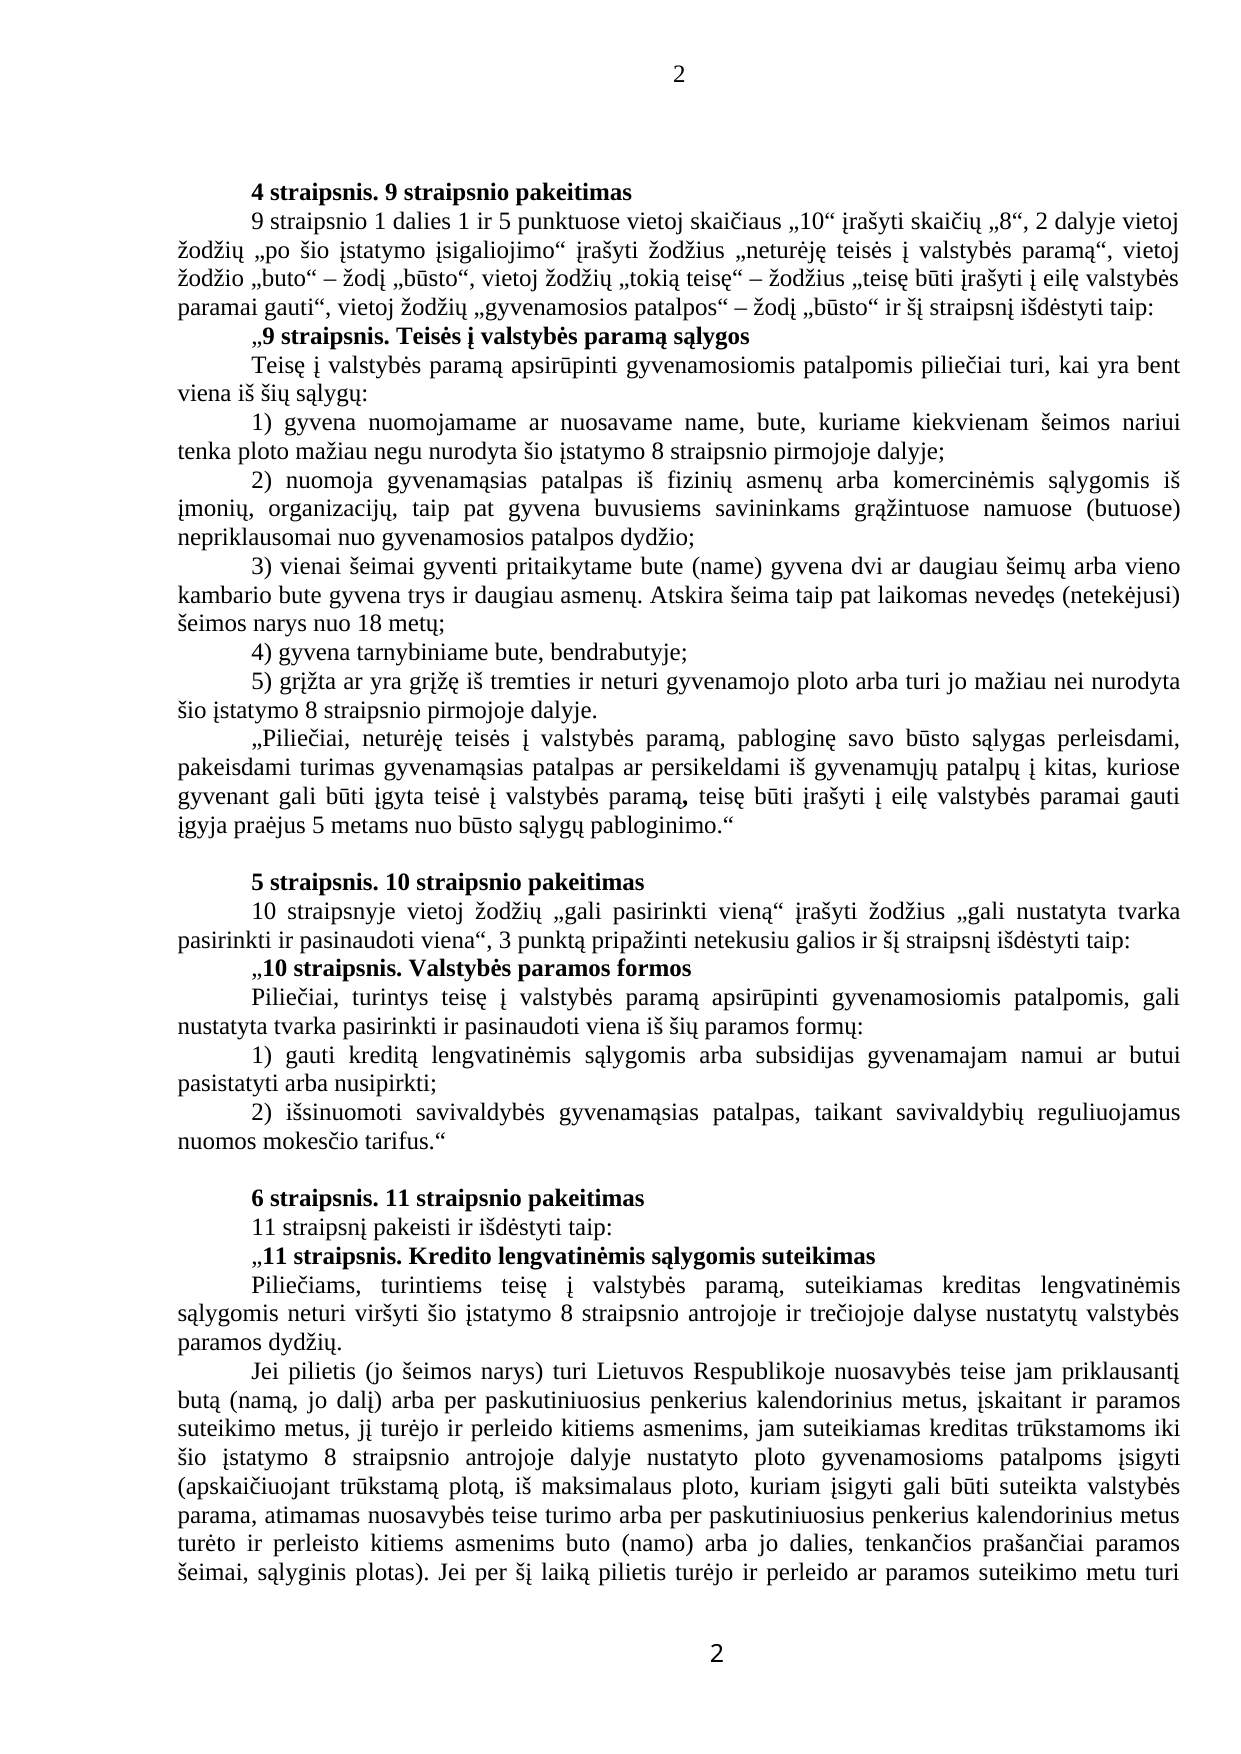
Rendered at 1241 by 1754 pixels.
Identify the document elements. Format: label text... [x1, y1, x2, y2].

text „10 straipsnis. Valstybės paramos formos [177, 953, 1181, 982]
text 4) gyvena tarnybiniame bute, bendrabutyje; [177, 637, 1181, 666]
text Teisę į valstybės paramą apsirūpinti gyvenamosiomis patalpomis piliečiai turi, kai yra bent viena iš šių sąlygų: [177, 350, 1181, 407]
text „9 straipsnis. Teisės į valstybės paramą sąlygos [177, 321, 1181, 350]
text 5) grįžta ar yra grįžę iš tremties ir neturi gyvenamojo ploto arba turi jo mažiau nei nurodyta šio įstatymo 8 straipsnio pirmojoje dalyje. [177, 666, 1181, 723]
text 1) gyvena nuomojamame ar nuosavame name, bute, kuriame kiekvienam šeimos nariui tenka ploto mažiau negu nurodyta šio įstatymo 8 straipsnio pirmojoje dalyje; [177, 407, 1181, 465]
text 11 straipsnį pakeisti ir išdėstyti taip: [177, 1212, 1181, 1241]
text 10 straipsnyje vietoj žodžių „gali pasirinkti vieną“ įrašyti žodžius „gali nustatyta tvarka pasirinkti ir pasinaudoti viena“, 3 punktą pripažinti netekusiu galios ir šį straipsnį išdėstyti taip: [177, 896, 1181, 953]
text 1) gauti kreditą lengvatinėmis sąlygomis arba subsidijas gyvenamajam namui ar butui pasistatyti arba nusipirkti; [177, 1040, 1181, 1097]
text 6 straipsnis. 11 straipsnio pakeitimas [177, 1183, 1181, 1212]
text Piliečiai, turintys teisę į valstybės paramą apsirūpinti gyvenamosiomis patalpomis, gali nustatyta tvarka pasirinkti ir pasinaudoti viena iš šių paramos formų: [177, 982, 1181, 1040]
text 5 straipsnis. 10 straipsnio pakeitimas [177, 867, 1181, 896]
text 9 straipsnio 1 dalies 1 ir 5 punktuose vietoj skaičiaus „10“ įrašyti skaičių „8“, 2 dalyje vietoj žodžių „po šio įstatymo įsigaliojimo“ įrašyti žodžius „neturėję teisės į valstybės paramą“, vietoj žodžio „buto“ – žodį „būsto“, vietoj žodžių „tokią teisę“ – žodžius „teisę būti įrašyti į eilę valstybės paramai gauti“, vietoj žodžių „gyvenamosios patalpos“ – žodį „būsto“ ir šį straipsnį išdėstyti taip: [177, 206, 1181, 321]
text Piliečiams, turintiems teisę į valstybės paramą, suteikiamas kreditas lengvatinėmis sąlygomis neturi viršyti šio įstatymo 8 straipsnio antrojoje ir trečiojoje dalyse nustatytų valstybės paramos dydžių. [177, 1270, 1181, 1356]
text „Piliečiai, neturėję teisės į valstybės paramą, pabloginę savo būsto sąlygas perleisdami, pakeisdami turimas gyvenamąsias patalpas ar persikeldami iš gyvenamųjų patalpų į kitas, kuriose gyvenant gali būti įgyta teisė į valstybės paramą, teisę būti įrašyti į eilę valstybės paramai gauti įgyja praėjus 5 metams nuo būsto sąlygų pabloginimo.“ [177, 723, 1181, 838]
text 4 straipsnis. 9 straipsnio pakeitimas [177, 177, 1181, 206]
text 2) nuomoja gyvenamąsias patalpas iš fizinių asmenų arba komercinėmis sąlygomis iš įmonių, organizacijų, taip pat gyvena buvusiems savininkams grąžintuose namuose (butuose) nepriklausomai nuo gyvenamosios patalpos dydžio; [177, 465, 1181, 551]
text 2) išsinuomoti savivaldybės gyvenamąsias patalpas, taikant savivaldybių reguliuojamus nuomos mokesčio tarifus.“ [177, 1097, 1181, 1155]
text „11 straipsnis. Kredito lengvatinėmis sąlygomis suteikimas [177, 1241, 1181, 1270]
text Jei pilietis (jo šeimos narys) turi Lietuvos Respublikoje nuosavybės teise jam priklausantį butą (namą, jo dalį) arba per paskutiniuosius penkerius kalendorinius metus, įskaitant ir paramos suteikimo metus, jį turėjo ir perleido kitiems asmenims, jam suteikiamas kreditas trūkstamoms iki šio įstatymo 8 straipsnio antrojoje dalyje nustatyto ploto gyvenamosioms patalpoms įsigyti (apskaičiuojant trūkstamą plotą, iš maksimalaus ploto, kuriam įsigyti gali būti suteikta valstybės parama, atimamas nuosavybės teise turimo arba per paskutiniuosius penkerius kalendorinius metus turėto ir perleisto kitiems asmenims buto (namo) arba jo dalies, tenkančios prašančiai paramos šeimai, sąlyginis plotas). Jei per šį laiką pilietis turėjo ir perleido ar paramos suteikimo metu turi [177, 1356, 1181, 1586]
text 3) vienai šeimai gyventi pritaikytame bute (name) gyvena dvi ar daugiau šeimų arba vieno kambario bute gyvena trys ir daugiau asmenų. Atskira šeima taip pat laikomas nevedęs (netekėjusi) šeimos narys nuo 18 metų; [177, 551, 1181, 637]
